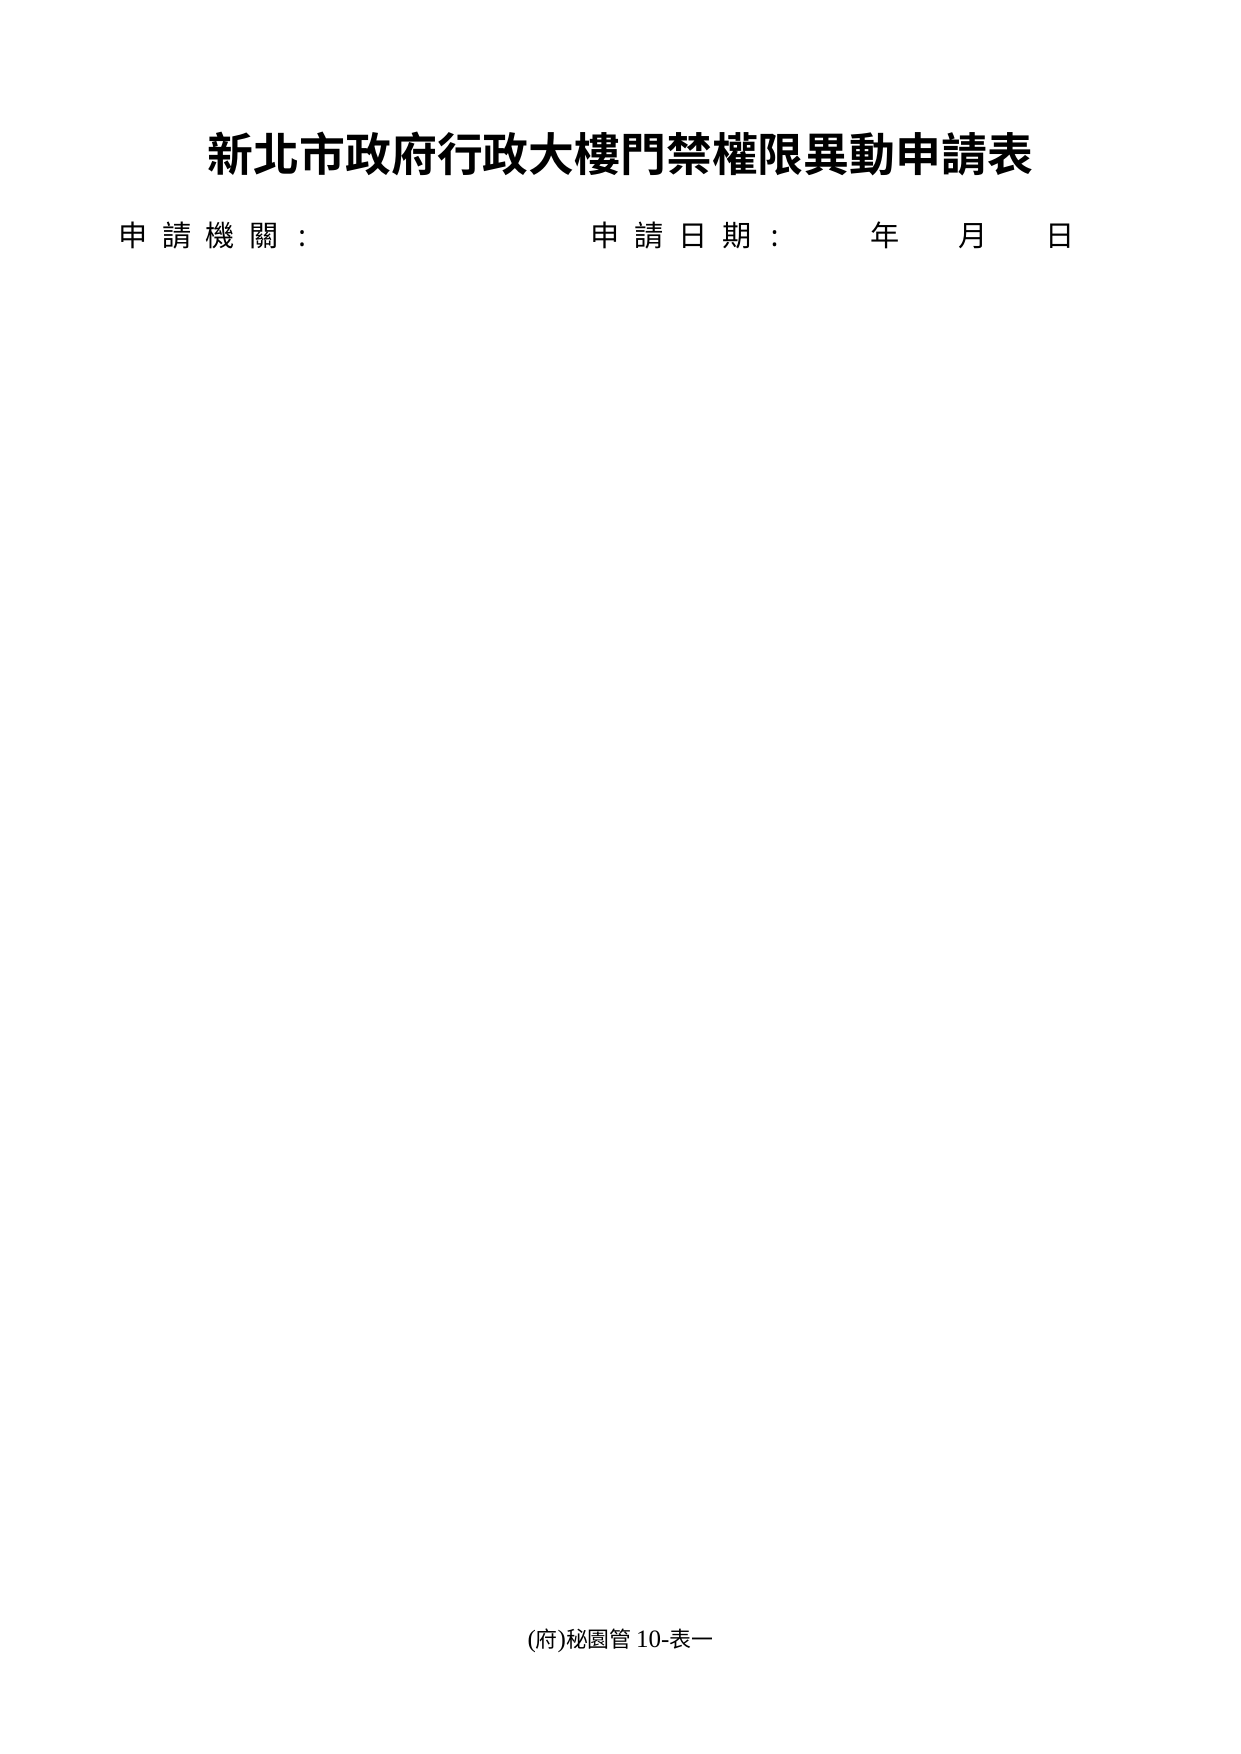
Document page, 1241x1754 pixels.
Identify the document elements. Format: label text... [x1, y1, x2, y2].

text 申 請 機 關 : 申 請 日 期 : 年 月 日 [118, 212, 1122, 255]
text 新北市政府行政大樓門禁權限異動申請表 [118, 118, 1122, 184]
